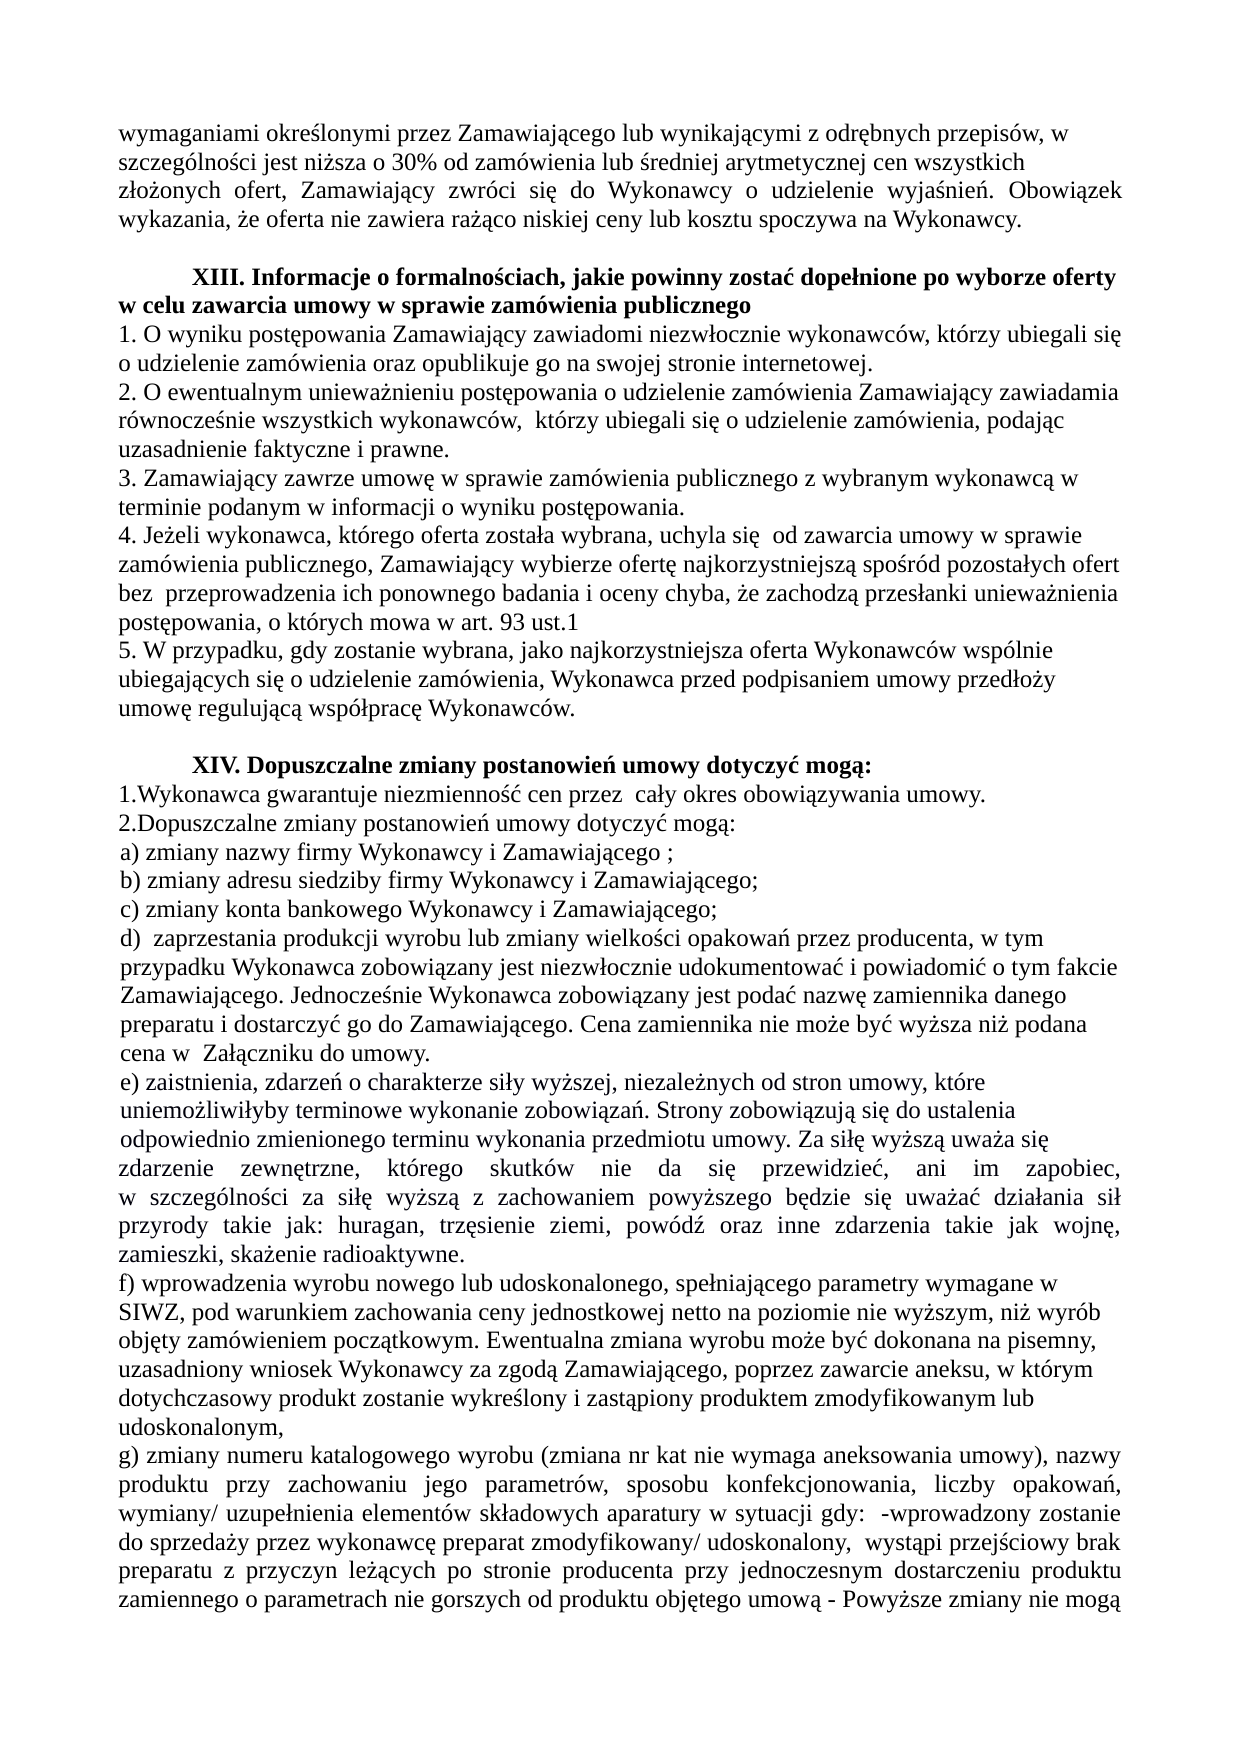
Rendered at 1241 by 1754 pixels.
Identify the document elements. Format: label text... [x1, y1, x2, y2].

text zdarzenie zewnętrzne, którego skutków nie da się przewidzieć, ani im zapobiec, w szczególności za siłę wyższą z zachowaniem powyższego będzie się uważać działania sił przyrody takie jak: huragan, trzęsienie ziemi, powódź oraz inne zdarzenia takie jak wojnę, zamieszki, skażenie radioaktywne. [118, 1153, 1122, 1268]
text 2.Dopuszczalne zmiany postanowień umowy dotyczyć mogą: [81, 808, 1122, 837]
text c) zmiany konta bankowego Wykonawcy i Zamawiającego; [120, 894, 1122, 923]
text 2. O ewentualnym unieważnieniu postępowania o udzielenie zamówienia Zamawiający zawiadamia równocześnie wszystkich wykonawców, którzy ubiegali się o udzielenie zamówienia, podając uzasadnienie faktyczne i prawne. [118, 377, 1122, 463]
text uniemożliwiłyby terminowe wykonanie zobowiązań. Strony zobowiązują się do ustalenia [120, 1096, 1122, 1124]
text d) zaprzestania produkcji wyrobu lub zmiany wielkości opakowań przez producenta, w tym przypadku Wykonawca zobowiązany jest niezwłocznie udokumentować i powiadomić o tym fakcie Zamawiającego. Jednocześnie Wykonawca zobowiązany jest podać nazwę zamiennika danego preparatu i dostarczyć go do Zamawiającego. Cena zamiennika nie może być wyższa niż podana cena w Załączniku do umowy. [120, 923, 1122, 1067]
text 1.Wykonawca gwarantuje niezmienność cen przez cały okres obowiązywania umowy. [81, 779, 1122, 808]
text a) zmiany nazwy firmy Wykonawcy i Zamawiającego ; [120, 837, 1122, 866]
text g) zmiany numeru katalogowego wyrobu (zmiana nr kat nie wymaga aneksowania umowy), nazwy produktu przy zachowaniu jego parametrów, sposobu konfekcjonowania, liczby opakowań, wymiany/ uzupełnienia elementów składowych aparatury w sytuacji gdy: -wprowadzony zostanie do sprzedaży przez wykonawcę preparat zmodyfikowany/ udoskonalony, wystąpi przejściowy brak preparatu z przyczyn leżących po stronie producenta przy jednoczesnym dostarczeniu produktu zamiennego o parametrach nie gorszych od produktu objętego umową - Powyższe zmiany nie mogą [81, 1441, 1122, 1613]
text e) zaistnienia, zdarzeń o charakterze siły wyższej, niezależnych od stron umowy, które [120, 1067, 1122, 1096]
text wymaganiami określonymi przez Zamawiającego lub wynikającymi z odrębnych przepisów, w [118, 118, 1122, 147]
text f) wprowadzenia wyrobu nowego lub udoskonalonego, spełniającego parametry wymagane w SIWZ, pod warunkiem zachowania ceny jednostkowej netto na poziomie nie wyższym, niż wyrób objęty zamówieniem początkowym. Ewentualna zmiana wyrobu może być dokonana na pisemny, uzasadniony wniosek Wykonawcy za zgodą Zamawiającego, poprzez zawarcie aneksu, w którym dotychczasowy produkt zostanie wykreślony i zastąpiony produktem zmodyfikowanym lub udoskonalonym, [81, 1268, 1122, 1441]
text XIV. Dopuszczalne zmiany postanowień umowy dotyczyć mogą: [81, 751, 1122, 779]
text 1. O wyniku postępowania Zamawiający zawiadomi niezwłocznie wykonawców, którzy ubiegali się o udzielenie zamówienia oraz opublikuje go na swojej stronie internetowej. [118, 319, 1122, 377]
text 3. Zamawiający zawrze umowę w sprawie zamówienia publicznego z wybranym wykonawcą w terminie podanym w informacji o wyniku postępowania. [118, 463, 1122, 521]
text szczególności jest niższa o 30% od zamówienia lub średniej arytmetycznej cen wszystkich [118, 147, 1122, 176]
text odpowiednio zmienionego terminu wykonania przedmiotu umowy. Za siłę wyższą uważa się [120, 1124, 1122, 1153]
text XIII. Informacje o formalnościach, jakie powinny zostać dopełnione po wyborze oferty w celu zawarcia umowy w sprawie zamówienia publicznego [118, 262, 1122, 319]
text 5. W przypadku, gdy zostanie wybrana, jako najkorzystniejsza oferta Wykonawców wspólnie ubiegających się o udzielenie zamówienia, Wykonawca przed podpisaniem umowy przedłoży umowę regulującą współpracę Wykonawców. [118, 636, 1122, 722]
text 4. Jeżeli wykonawca, którego oferta została wybrana, uchyla się od zawarcia umowy w sprawie zamówienia publicznego, Zamawiający wybierze ofertę najkorzystniejszą spośród pozostałych ofert bez przeprowadzenia ich ponownego badania i oceny chyba, że zachodzą przesłanki unieważnienia postępowania, o których mowa w art. 93 ust.1 [118, 521, 1122, 636]
text b) zmiany adresu siedziby firmy Wykonawcy i Zamawiającego; [120, 866, 1122, 894]
text złożonych ofert, Zamawiający zwróci się do Wykonawcy o udzielenie wyjaśnień. Obowiązek wykazania, że oferta nie zawiera rażąco niskiej ceny lub kosztu spoczywa na Wykonawcy. [118, 176, 1122, 233]
